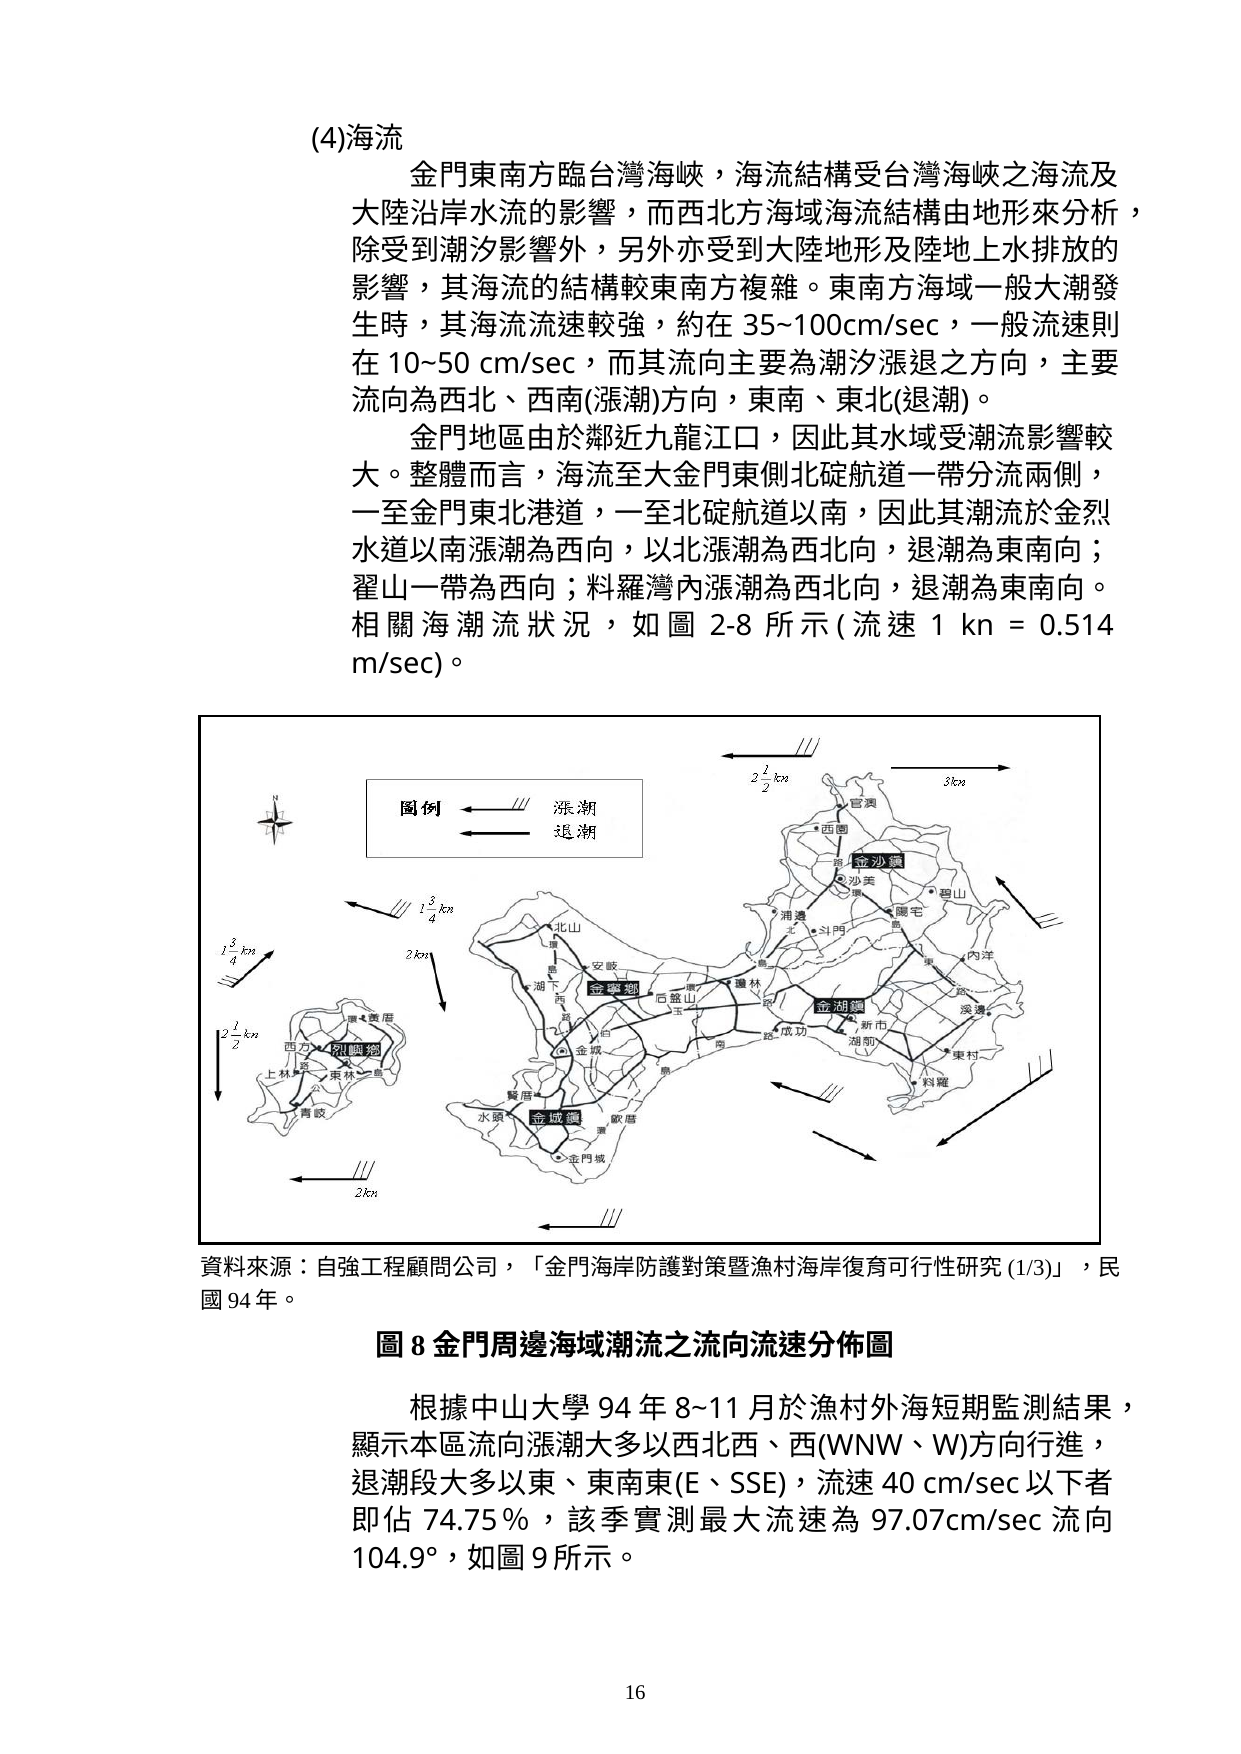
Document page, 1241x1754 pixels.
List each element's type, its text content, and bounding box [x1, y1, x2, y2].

text 根據中山大學94年8~11月於漁村外海短期監測結果，顯示本區流向漲潮大多以西北西、西(WNW、W)方向行進，退潮段大多以東、東南東(E、SSE)，流速 40 cm/sec以下者即佔74.75％，該季實測最大流速為97.07cm/sec流向104.9°，如圖9所示。 [351, 1388, 1114, 1576]
text 圖8 金門周邊海域潮流之流向流速分佈圖 [148, 1322, 1122, 1363]
picture [201, 717, 1099, 1242]
text 資料來源：自強工程顧問公司，「金門海岸防護對策暨漁村海岸復育可行性研究 (1/3)」，民國94年。 [200, 1249, 1122, 1315]
text 金門地區由於鄰近九龍江口，因此其水域受潮流影響較大。整體而言，海流至大金門東側北碇航道一帶分流兩側，一至金門東北港道，一至北碇航道以南，因此其潮流於金烈水道以南漲潮為西向，以北漲潮為西北向，退潮為東南向；翟山一帶為西向；料羅灣內漲潮為西北向，退潮為東南向。相關海潮流狀況，如圖2-8所示(流速1 kn = 0.514 m/sec)。 [351, 418, 1114, 681]
text (4)海流 [160, 118, 1124, 156]
text 金門東南方臨台灣海峽，海流結構受台灣海峽之海流及大陸沿岸水流的影響，而西北方海域海流結構由地形來分析，除受到潮汐影響外，另外亦受到大陸地形及陸地上水排放的影響，其海流的結構較東南方複雜。東南方海域一般大潮發生時，其海流流速較強，約在35~100cm/sec，一般流速則在10~50 cm/sec，而其流向主要為潮汐漲退之方向，主要流向為西北、西南(漲潮)方向，東南、東北(退潮)。 [351, 156, 1121, 418]
